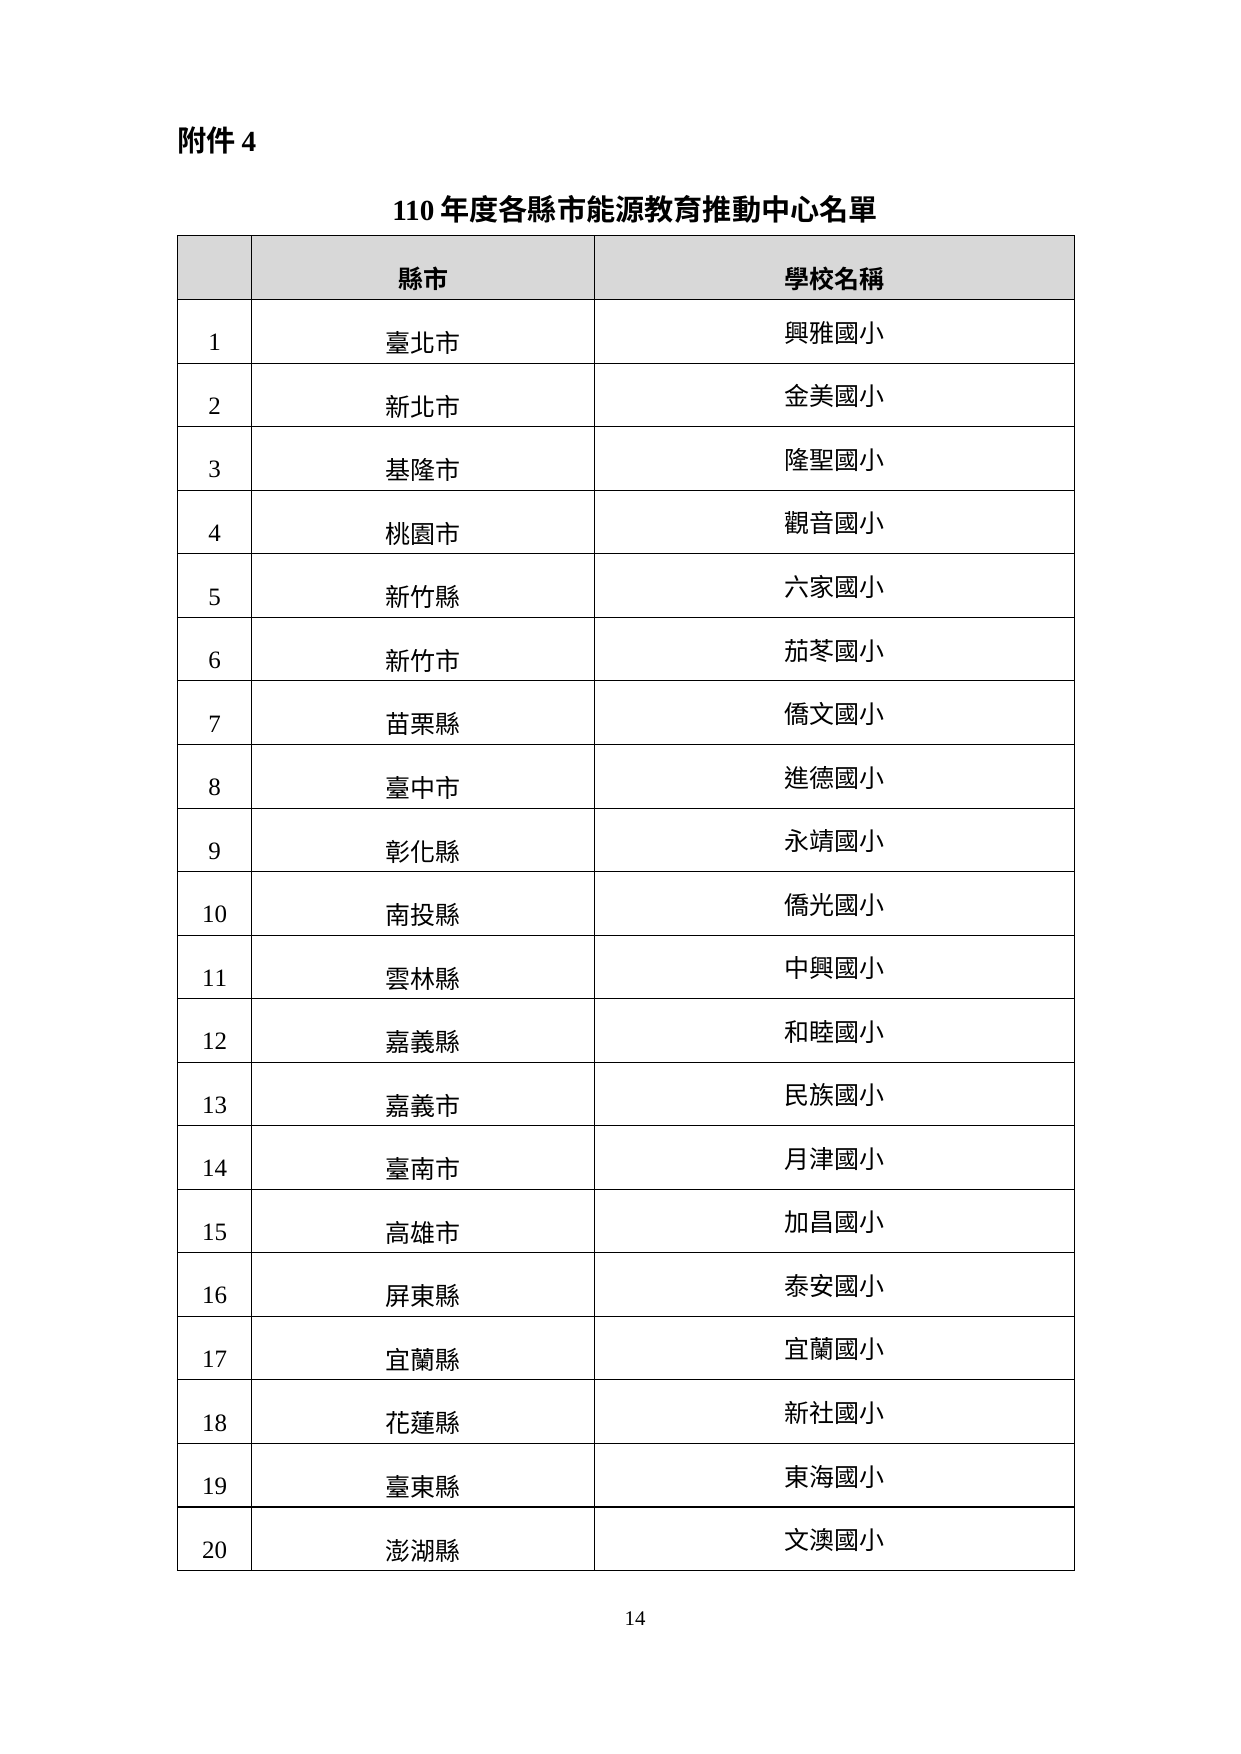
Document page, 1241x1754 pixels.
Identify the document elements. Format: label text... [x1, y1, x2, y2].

table_cell 宜蘭縣 [252, 1317, 594, 1379]
table_cell 11 [178, 936, 251, 998]
table_cell 6 [178, 618, 251, 680]
table_cell 月津國小 [595, 1126, 1074, 1189]
table_cell 14 [178, 1126, 251, 1189]
table_cell 隆聖國小 [595, 427, 1074, 490]
table_cell 桃園市 [252, 491, 594, 553]
table_cell 新北市 [252, 364, 594, 426]
table_cell 東海國小 [595, 1444, 1074, 1506]
table_cell 加昌國小 [595, 1190, 1074, 1252]
text 110年度各縣市能源教育推動中心名單 [177, 166, 1092, 229]
table_cell 宜蘭國小 [595, 1317, 1074, 1379]
table_cell 興雅國小 [595, 300, 1074, 363]
table_cell 4 [178, 491, 251, 553]
table_cell 和睦國小 [595, 999, 1074, 1062]
table_cell 13 [178, 1063, 251, 1125]
table_cell 進德國小 [595, 745, 1074, 807]
table_cell 僑文國小 [595, 681, 1074, 744]
table_cell 觀音國小 [595, 491, 1074, 553]
table_cell 16 [178, 1253, 251, 1316]
table_cell 澎湖縣 [252, 1508, 594, 1570]
table_cell 文澳國小 [595, 1508, 1074, 1570]
table_cell 7 [178, 681, 251, 744]
table_cell 苗栗縣 [252, 681, 594, 744]
table_cell 南投縣 [252, 872, 594, 934]
table_header 縣市 [252, 236, 594, 299]
table_cell 高雄市 [252, 1190, 594, 1252]
table_cell 屏東縣 [252, 1253, 594, 1316]
table_cell 12 [178, 999, 251, 1062]
table_cell 3 [178, 427, 251, 490]
table_cell 17 [178, 1317, 251, 1379]
table_cell 六家國小 [595, 554, 1074, 617]
table_header 學校名稱 [595, 236, 1074, 299]
table_cell 中興國小 [595, 936, 1074, 998]
table_cell 嘉義縣 [252, 999, 594, 1062]
table_cell 新竹市 [252, 618, 594, 680]
table_cell 9 [178, 809, 251, 871]
table_cell 臺北市 [252, 300, 594, 363]
table_cell 2 [178, 364, 251, 426]
table_cell 彰化縣 [252, 809, 594, 871]
table_cell 8 [178, 745, 251, 807]
table_cell 新社國小 [595, 1380, 1074, 1443]
table_cell 臺中市 [252, 745, 594, 807]
table_cell 臺東縣 [252, 1444, 594, 1506]
table_header [178, 236, 251, 299]
table_cell 18 [178, 1380, 251, 1443]
table_cell 永靖國小 [595, 809, 1074, 871]
table_cell 臺南市 [252, 1126, 594, 1189]
table_cell 花蓮縣 [252, 1380, 594, 1443]
table_cell 新竹縣 [252, 554, 594, 617]
table_cell 10 [178, 872, 251, 934]
table_cell 泰安國小 [595, 1253, 1074, 1316]
table_cell 雲林縣 [252, 936, 594, 998]
table_cell 基隆市 [252, 427, 594, 490]
table_cell 嘉義市 [252, 1063, 594, 1125]
text 附件4 [177, 97, 1092, 160]
table_cell 茄苳國小 [595, 618, 1074, 680]
table_cell 民族國小 [595, 1063, 1074, 1125]
table_cell 15 [178, 1190, 251, 1252]
table_cell 金美國小 [595, 364, 1074, 426]
table_cell 1 [178, 300, 251, 363]
table_cell 20 [178, 1508, 251, 1570]
table_cell 僑光國小 [595, 872, 1074, 934]
table_cell 19 [178, 1444, 251, 1506]
table_cell 5 [178, 554, 251, 617]
